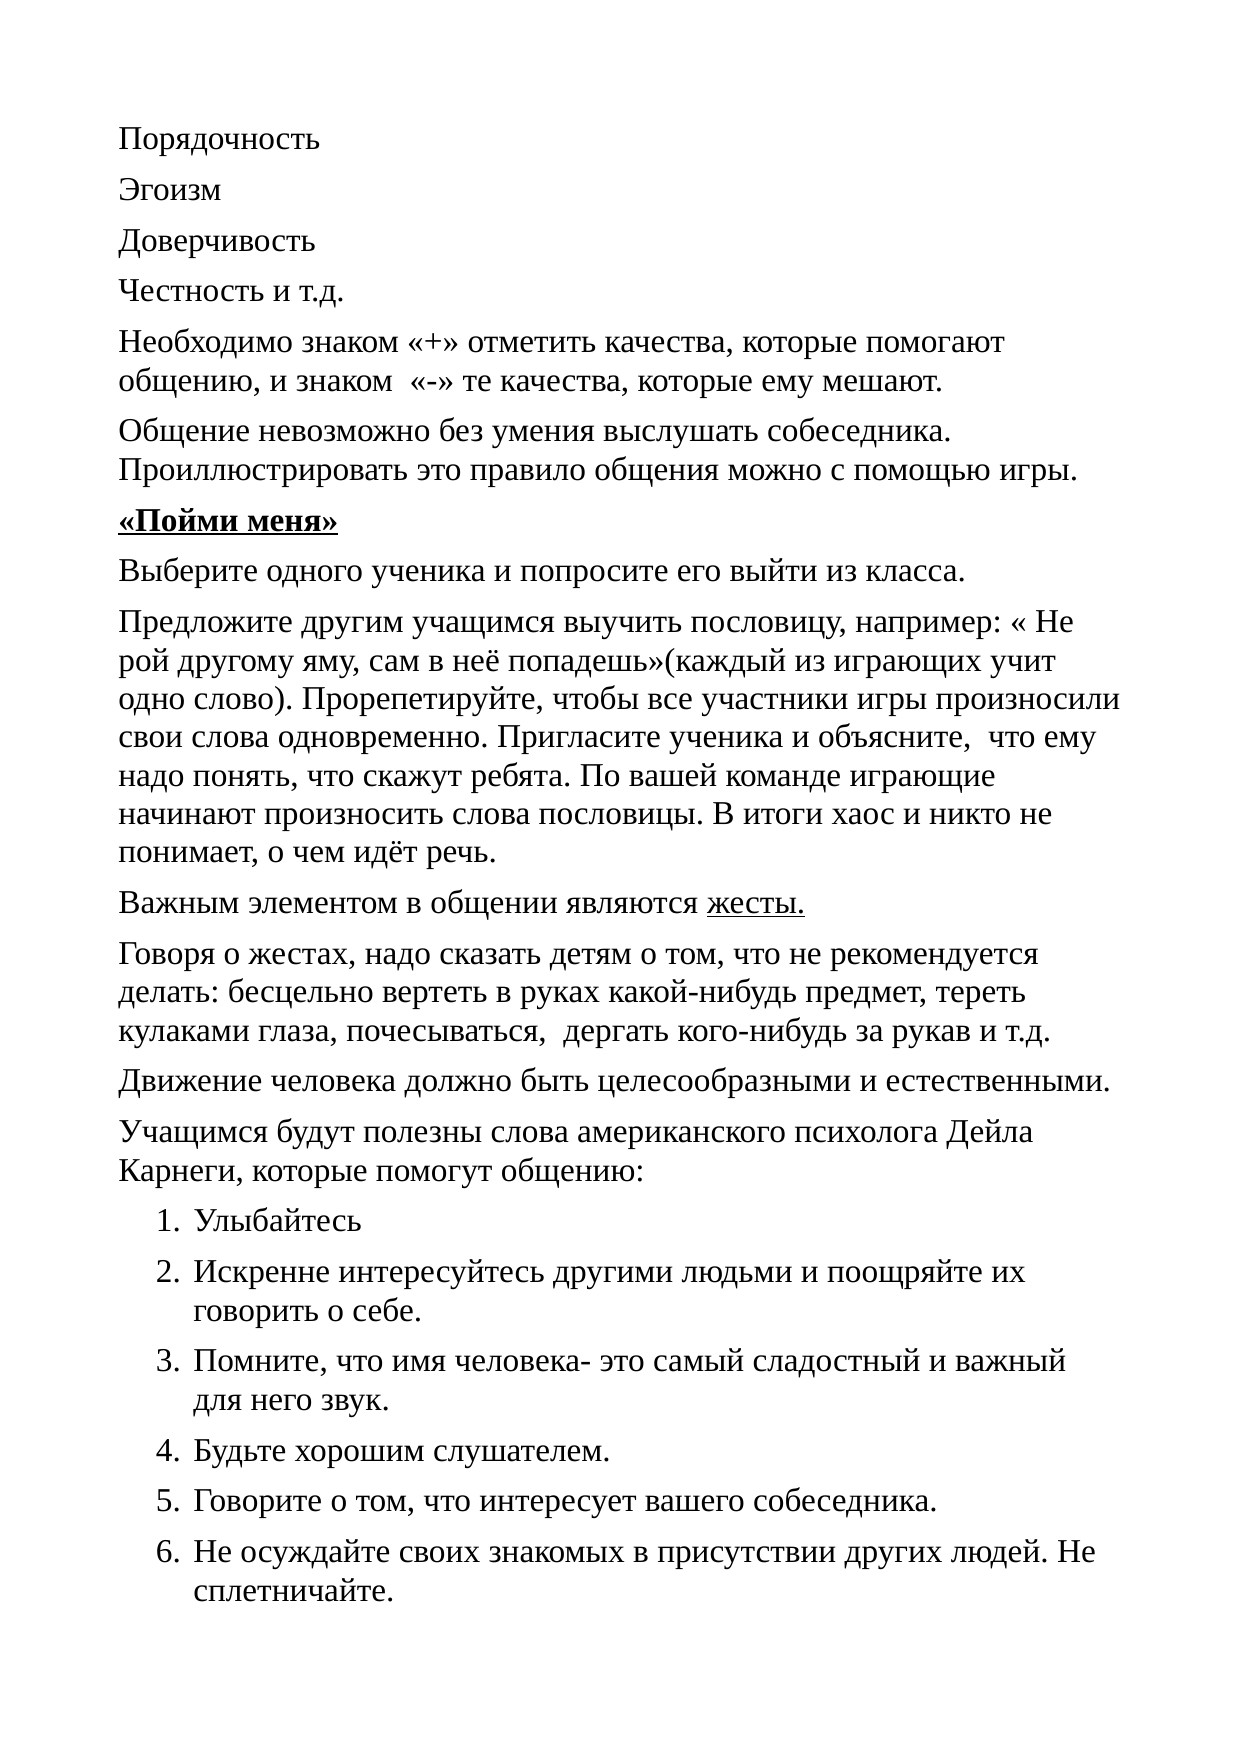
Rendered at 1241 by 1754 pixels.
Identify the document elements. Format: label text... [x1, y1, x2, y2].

text Необходимо знаком «+» отметить качества, которые помогают общению, и знаком «-» те качества, которые ему мешают. [118, 321, 1122, 398]
text Важным элементом в общении являются жесты. [118, 882, 1122, 921]
text Порядочность [118, 118, 1122, 156]
text «Пойми меня» [118, 500, 1122, 538]
text Движение человека должно быть целесообразными и естественными. [118, 1061, 1122, 1099]
text Эгоизм [118, 169, 1122, 207]
list Не осуждайте своих знакомых в присутствии других людей. Не сплетничайте. [156, 1531, 1122, 1608]
text Выберите одного ученика и попросите его выйти из класса. [118, 551, 1122, 589]
text Доверчивость [118, 220, 1122, 258]
list Улыбайтесь [156, 1201, 1122, 1239]
text Честность и т.д. [118, 271, 1122, 309]
list Будьте хорошим слушателем. [156, 1430, 1122, 1468]
list Помните, что имя человека- это самый сладостный и важный для него звук. [156, 1341, 1122, 1417]
text Учащимся будут полезны слова американского психолога Дейла Карнеги, которые помогут общению: [118, 1111, 1122, 1188]
list Искренне интересуйтесь другими людьми и поощряйте их говорить о себе. [156, 1251, 1122, 1328]
text Предложите другим учащимся выучить пословицу, например: « Не рой другому яму, сам в неё попадешь»(каждый из играющих учит одно слово). Прорепетируйте, чтобы все участники игры произносили свои слова одновременно. Пригласите ученика и объясните, что ему надо понять, что скажут ребята. По вашей команде играющие начинают произносить слова пословицы. В итоги хаос и никто не понимает, о чем идёт речь. [118, 601, 1122, 870]
text Общение невозможно без умения выслушать собеседника. Проиллюстрировать это правило общения можно с помощью игры. [118, 411, 1122, 487]
text Говоря о жестах, надо сказать детям о том, что не рекомендуется делать: бесцельно вертеть в руках какой-нибудь предмет, тереть кулаками глаза, почесываться, дергать кого-нибудь за рукав и т.д. [118, 933, 1122, 1048]
list Говорите о том, что интересует вашего собеседника. [156, 1481, 1122, 1519]
